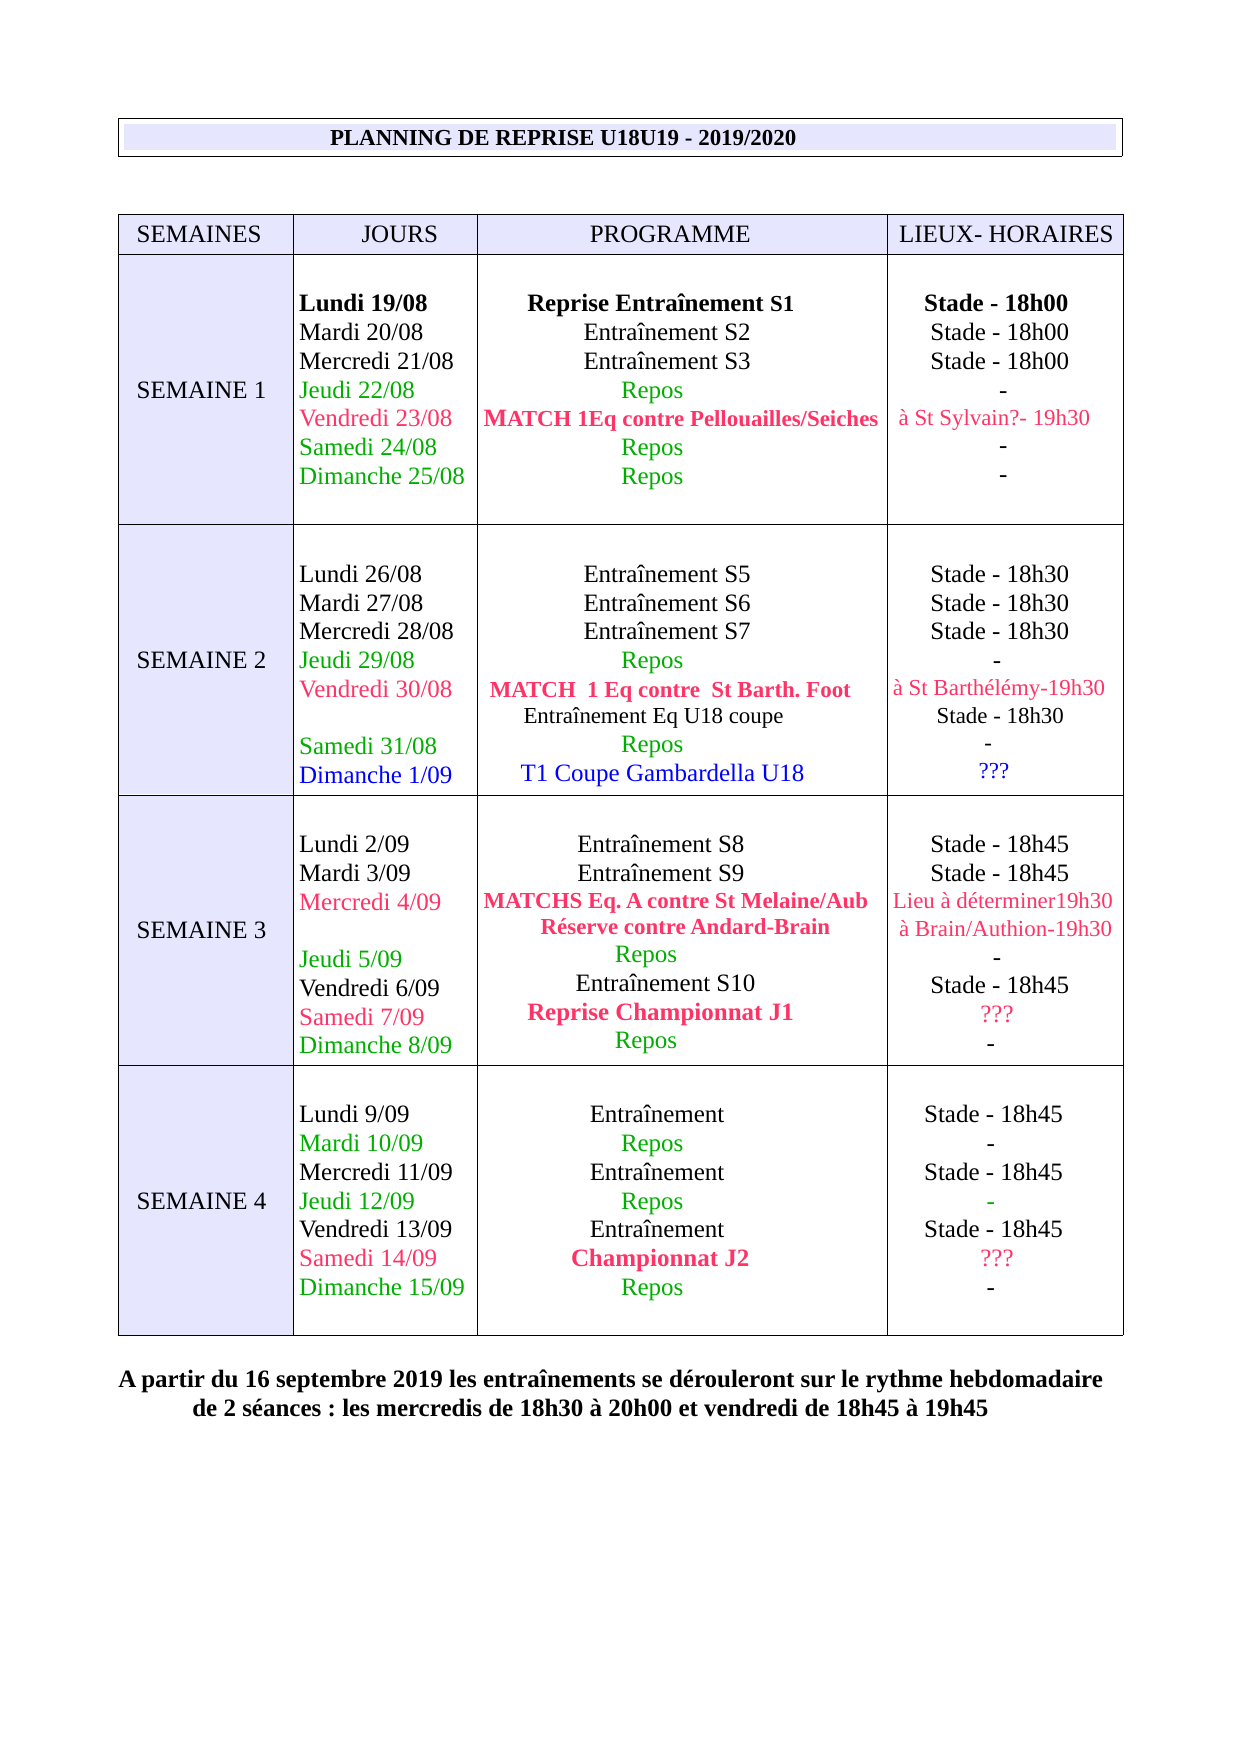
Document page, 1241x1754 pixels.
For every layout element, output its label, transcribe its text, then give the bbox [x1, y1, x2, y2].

table_cell Stade - 18h30 Stade - 18h30 Stade - 18h30 - à St Barthélémy-19h30 Stade - 18h30 - ??? [888, 525, 1123, 794]
table_cell Lundi 9/09 Mardi 10/09 Mercredi 11/09 Jeudi 12/09 Vendredi 13/09 Samedi 14/09 Dimanche 15/09 [294, 1066, 477, 1335]
table_cell Stade - 18h45 - Stade - 18h45 - Stade - 18h45 ??? - [888, 1066, 1123, 1335]
table_cell Entraînement S8 Entraînement S9 MATCHS Eq. A contre St Melaine/Aub Réserve contre Andard-Brain Repos Entraînement S10 Reprise Championnat J1 Repos [478, 796, 887, 1065]
text A partir du 16 septembre 2019 les entraînements se dérouleront sur le rythme hebdomadaire de 2 séances : les mercredis de 18h30 à 20h00 et vendredi de 18h45 à 19h45 [118, 1364, 1122, 1422]
table_cell SEMAINE 2 [119, 525, 293, 794]
table_header PLANNING DE REPRISE U18U19 - 2019/2020 [119, 119, 1122, 156]
table_header SEMAINES [119, 215, 293, 254]
table_cell SEMAINE 4 [119, 1066, 293, 1335]
table_cell SEMAINE 3 [119, 796, 293, 1065]
table_cell SEMAINE 1 [119, 255, 293, 524]
table_cell Reprise Entraînement S1 Entraînement S2 Entraînement S3 Repos MATCH 1Eq contre Pellouailles/Seiches Repos Repos [478, 255, 887, 524]
table_cell Stade - 18h00 Stade - 18h00 Stade - 18h00 - à St Sylvain?- 19h30 - - [888, 255, 1123, 524]
table_cell Lundi 19/08 Mardi 20/08 Mercredi 21/08 Jeudi 22/08 Vendredi 23/08 Samedi 24/08 Dimanche 25/08 [294, 255, 477, 524]
table_cell Entraînement S5 Entraînement S6 Entraînement S7 Repos MATCH 1 Eq contre St Barth. Foot Entraînement Eq U18 coupe Repos T1 Coupe Gambardella U18 [478, 525, 887, 794]
table_cell Entraînement Repos Entraînement Repos Entraînement Championnat J2 Repos [478, 1066, 887, 1335]
table_header JOURS [294, 215, 477, 254]
table_cell Stade - 18h45 Stade - 18h45 Lieu à déterminer19h30 à Brain/Authion-19h30 - Stade - 18h45 ??? - [888, 796, 1123, 1065]
table_cell Lundi 2/09 Mardi 3/09 Mercredi 4/09 Jeudi 5/09 Vendredi 6/09 Samedi 7/09 Dimanche 8/09 [294, 796, 477, 1065]
table_header PROGRAMME [478, 215, 887, 254]
table_header LIEUX- HORAIRES [888, 215, 1123, 254]
table_cell Lundi 26/08 Mardi 27/08 Mercredi 28/08 Jeudi 29/08 Vendredi 30/08 Samedi 31/08 Dimanche 1/09 [294, 525, 477, 794]
